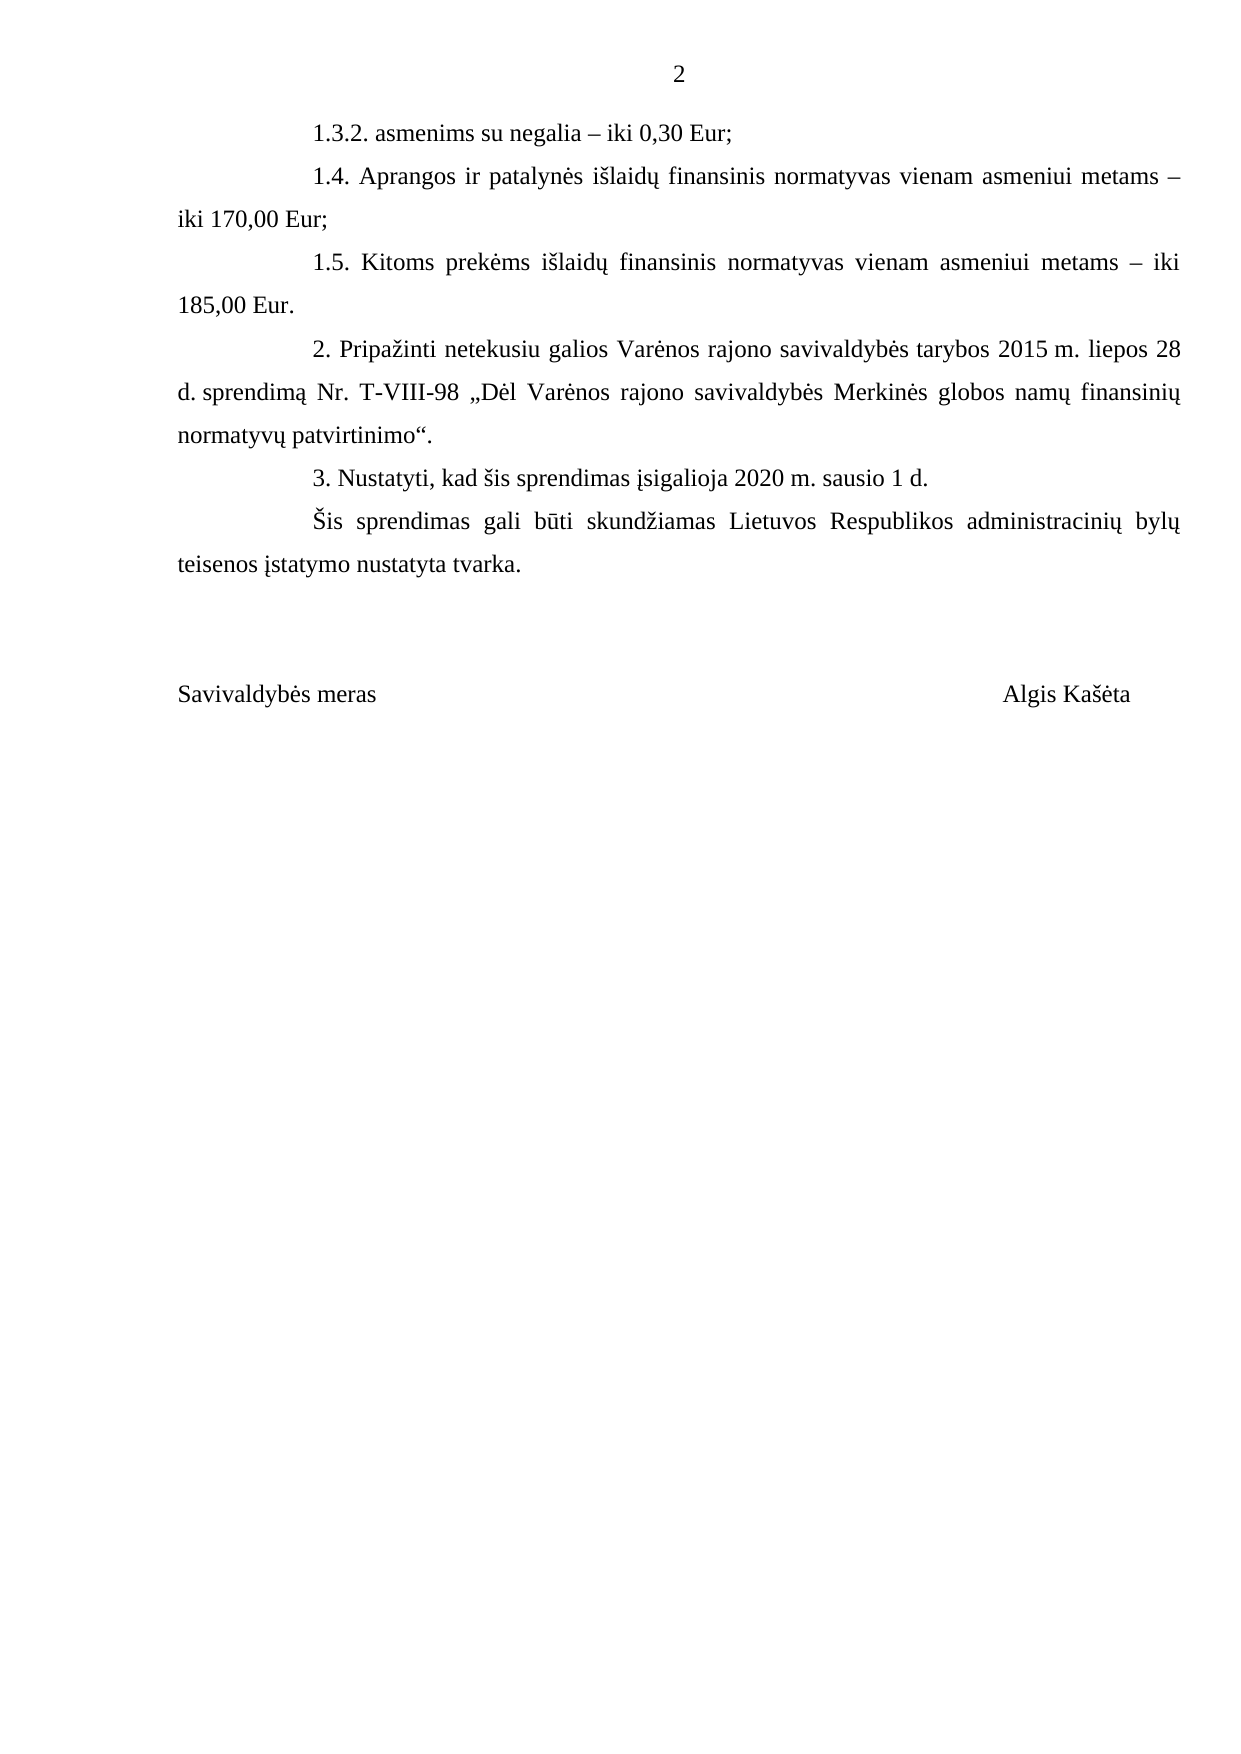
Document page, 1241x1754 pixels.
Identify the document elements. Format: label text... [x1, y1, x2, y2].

text 1.3.2. asmenims su negalia – iki 0,30 Eur; [177, 118, 1181, 147]
text 2. Pripažinti netekusiu galios Varėnos rajono savivaldybės tarybos 2015 m. liepos 28 d. sprendimą Nr. T-VIII-98 „Dėl Varėnos rajono savivaldybės Merkinės globos namų finansinių normatyvų patvirtinimo“. [177, 334, 1181, 449]
text 1.5. Kitoms prekėms išlaidų finansinis normatyvas vienam asmeniui metams – iki 185,00 Eur. [177, 247, 1181, 319]
subtitle Savivaldybės meras Algis Kašėta [177, 679, 1181, 707]
text 1.4. Aprangos ir patalynės išlaidų finansinis normatyvas vienam asmeniui metams – iki 170,00 Eur; [177, 161, 1181, 233]
text 3. Nustatyti, kad šis sprendimas įsigalioja 2020 m. sausio 1 d. [177, 463, 1181, 492]
text Šis sprendimas gali būti skundžiamas Lietuvos Respublikos administracinių bylų teisenos įstatymo nustatyta tvarka. [177, 506, 1181, 578]
